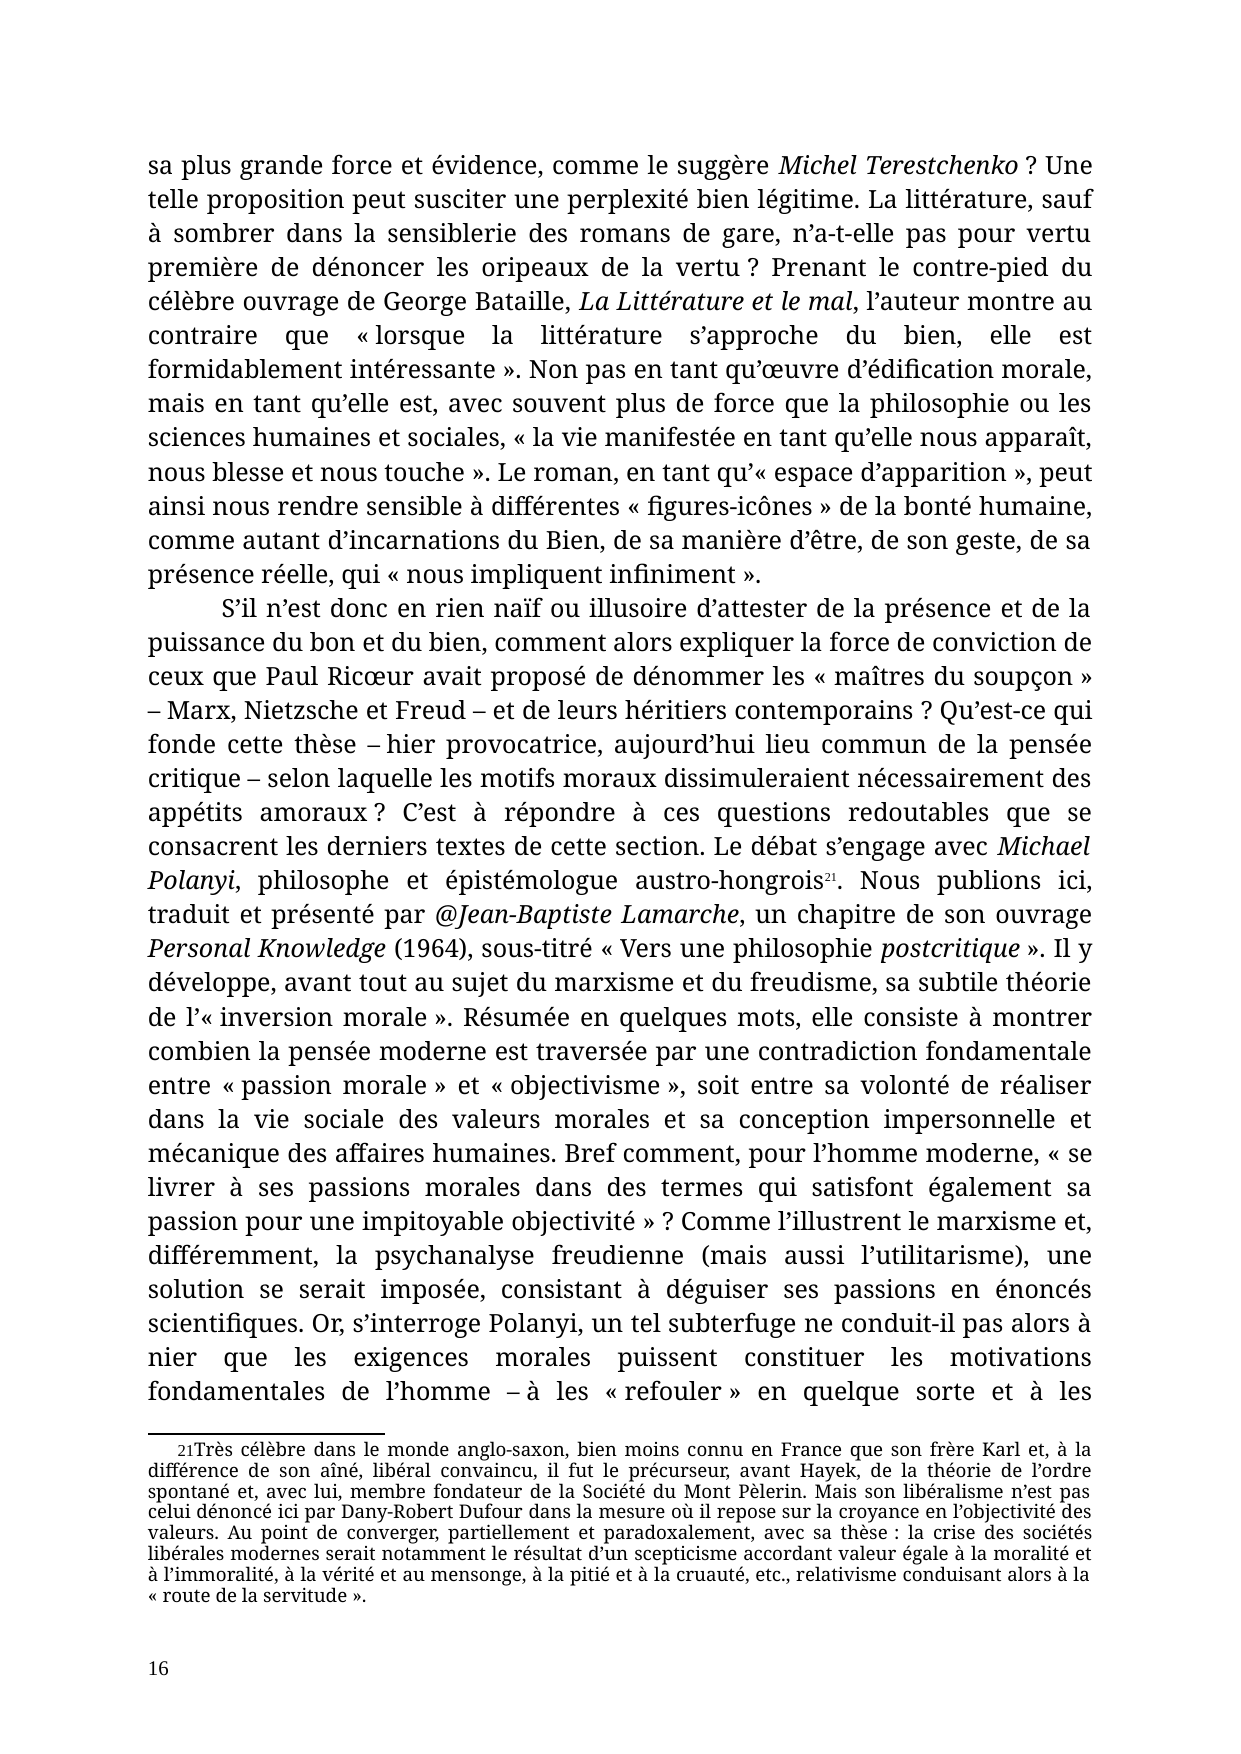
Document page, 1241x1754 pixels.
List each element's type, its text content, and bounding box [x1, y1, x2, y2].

text sa plus grande force et évidence, comme le suggère Michel Terestchenko ? Une telle proposition peut susciter une perplexité bien légitime. La littérature, sauf à sombrer dans la sensiblerie des romans de gare, n’a-t-elle pas pour vertu première de dénoncer les oripeaux de la vertu ? Prenant le contre-pied du célèbre ouvrage de George Bataille, La Littérature et le mal, l’auteur montre au contraire que « lorsque la littérature s’approche du bien, elle est formidablement intéressante ». Non pas en tant qu’œuvre d’édification morale, mais en tant qu’elle est, avec souvent plus de force que la philosophie ou les sciences humaines et sociales, « la vie manifestée en tant qu’elle nous apparaît, nous blesse et nous touche ». Le roman, en tant qu’« espace d’apparition », peut ainsi nous rendre sensible à différentes « figures-icônes » de la bonté humaine, comme autant d’incarnations du Bien, de sa manière d’être, de son geste, de sa présence réelle, qui « nous impliquent infiniment ». [148, 148, 1093, 590]
text S’il n’est donc en rien naïf ou illusoire d’attester de la présence et de la puissance du bon et du bien, comment alors expliquer la force de conviction de ceux que Paul Ricœur avait proposé de dénommer les « maîtres du soupçon » – Marx, Nietzsche et Freud – et de leurs héritiers contemporains ? Qu’est-ce qui fonde cette thèse – hier provocatrice, aujourd’hui lieu commun de la pensée critique – selon laquelle les motifs moraux dissimuleraient nécessairement des appétits amoraux ? C’est à répondre à ces questions redoutables que se consacrent les derniers textes de cette section. Le débat s’engage avec Michael Polanyi, philosophe et épistémologue austro-hongrois. Nous publions ici, traduit et présenté par @Jean-Baptiste Lamarche, un chapitre de son ouvrage Personal Knowledge (1964), sous-titré « Vers une philosophie postcritique ». Il y développe, avant tout au sujet du marxisme et du freudisme, sa subtile théorie de l’« inversion morale ». Résumée en quelques mots, elle consiste à montrer combien la pensée moderne est traversée par une contradiction fondamentale entre « passion morale » et « objectivisme », soit entre sa volonté de réaliser dans la vie sociale des valeurs morales et sa conception impersonnelle et mécanique des affaires humaines. Bref comment, pour l’homme moderne, « se livrer à ses passions morales dans des termes qui satisfont également sa passion pour une impitoyable objectivité » ? Comme l’illustrent le marxisme et, différemment, la psychanalyse freudienne (mais aussi l’utilitarisme), une solution se serait imposée, consistant à déguiser ses passions en énoncés scientifiques. Or, s’interroge Polanyi, un tel subterfuge ne conduit-il pas alors à nier que les exigences morales puissent constituer les motivations fondamentales de l’homme – à les « refouler » en quelque sorte et à les [148, 590, 1093, 1408]
text Très célèbre dans le monde anglo-saxon, bien moins connu en France que son frère Karl et, à la différence de son aîné, libéral convaincu, il fut le précurseur, avant Hayek, de la théorie de l’ordre spontané et, avec lui, membre fondateur de la Société du Mont Pèlerin. Mais son libéralisme n’est pas celui dénoncé ici par Dany-Robert Dufour dans la mesure où il repose sur la croyance en l’objectivité des valeurs. Au point de converger, partiellement et paradoxalement, avec sa thèse : la crise des sociétés libérales modernes serait notamment le résultat d’un scepticisme accordant valeur égale à la moralité et à l’immoralité, à la vérité et au mensonge, à la pitié et à la cruauté, etc., relativisme conduisant alors à la « route de la servitude ». [148, 1440, 1093, 1606]
